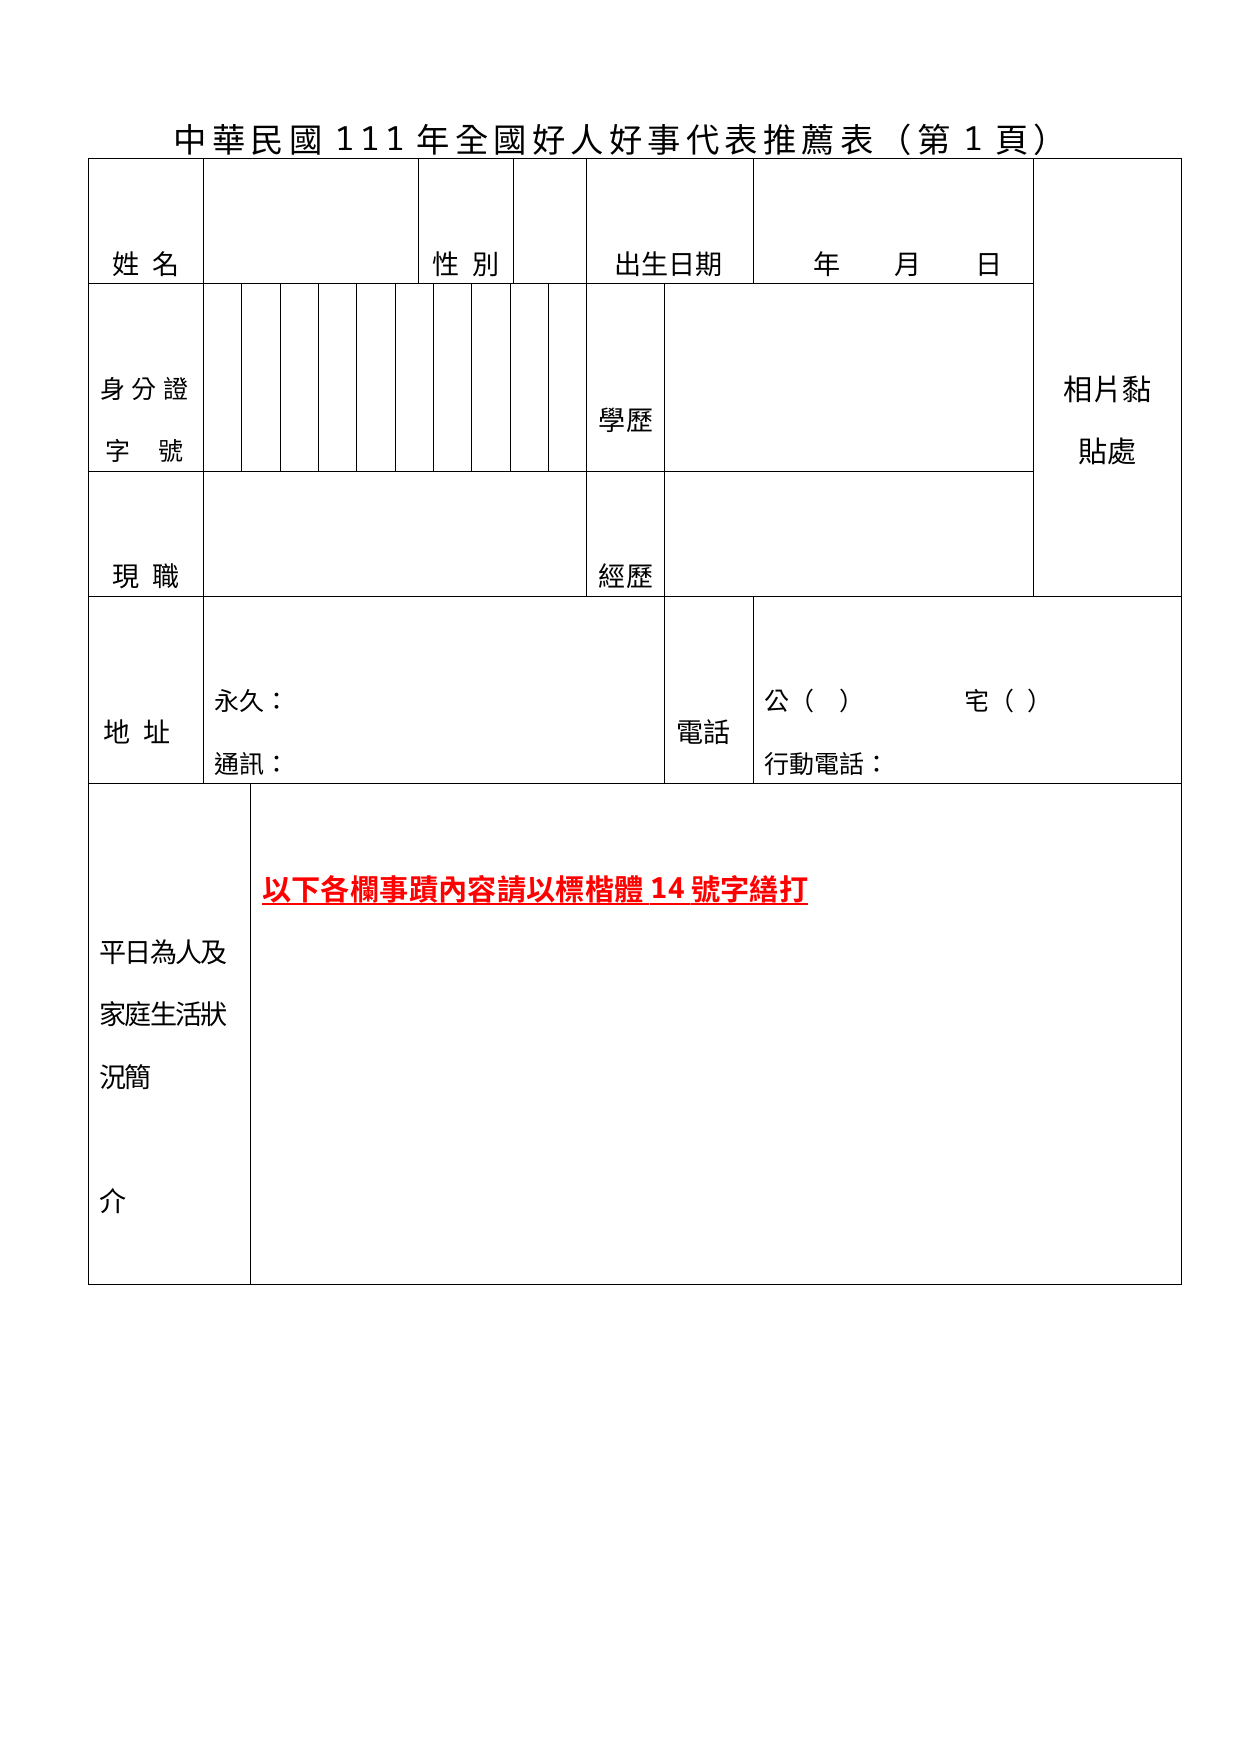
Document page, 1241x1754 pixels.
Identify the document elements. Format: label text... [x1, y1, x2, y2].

table_cell [511, 284, 548, 471]
table_cell [665, 472, 1033, 596]
table_cell 地 址 [89, 597, 203, 783]
table_cell [396, 284, 433, 471]
table_cell [281, 284, 318, 471]
table_header 年 月 日 [754, 159, 1033, 283]
table_header 姓 名 [89, 159, 203, 283]
table_cell [242, 284, 280, 471]
table_cell [204, 472, 586, 596]
table_cell [204, 284, 241, 471]
table_cell 以下各欄事蹟內容請以標楷體14號字繕打 [251, 784, 1181, 1284]
table_header 相片黏貼處 [1034, 159, 1181, 596]
table_cell 身 分 證 字 號 [89, 284, 203, 471]
text 中華民國111年全國好人好事代表推薦表（第1頁） [89, 96, 1152, 158]
table_cell [434, 284, 471, 471]
table_cell 現 職 [89, 472, 203, 596]
table_cell 學歷 [587, 284, 664, 471]
table_header [204, 159, 418, 283]
table_header [514, 159, 586, 283]
table_cell [549, 284, 586, 471]
table_cell [665, 284, 1033, 471]
table_cell 公（ ） 宅（ ） 行動電話： [754, 597, 1181, 783]
table_cell 電話 [665, 597, 753, 783]
table_cell [319, 284, 356, 471]
table_header 出生日期 [587, 159, 753, 283]
table_cell 平日為人及家庭生活狀況簡 介 [89, 784, 250, 1284]
table_cell 永久： 通訊： [204, 597, 664, 783]
table_cell [357, 284, 395, 471]
table_cell [472, 284, 510, 471]
table_header 性 別 [419, 159, 513, 283]
table_cell 經歷 [587, 472, 664, 596]
